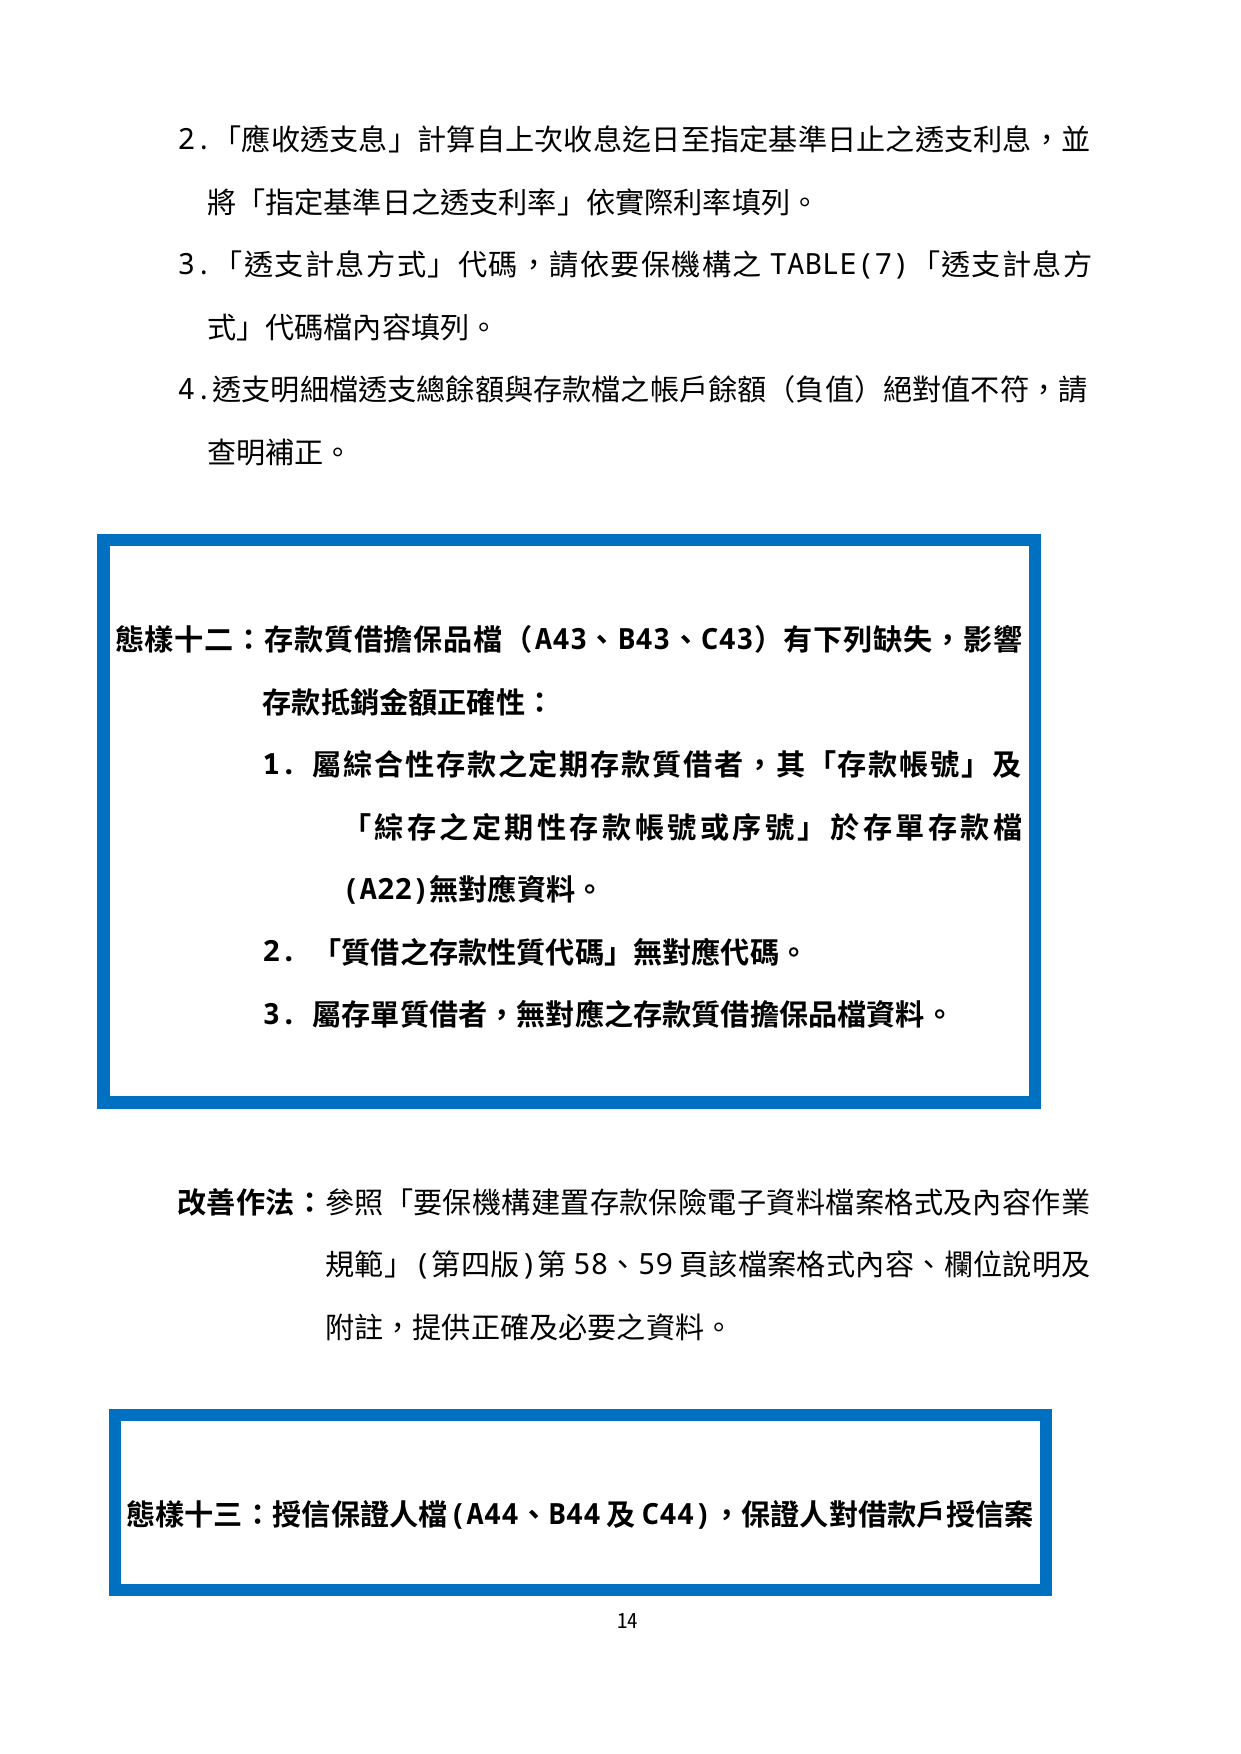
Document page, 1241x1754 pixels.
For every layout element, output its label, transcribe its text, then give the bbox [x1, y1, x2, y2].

text 3.「透支計息方式」代碼，請依要保機構之TABLE(7)「透支計息方式」代碼檔內容填列。 [177, 221, 1093, 346]
table_header 態樣十三：授信保證人檔(A44、B44及C44)，保證人對借款戶授信案 [121, 1421, 1040, 1584]
text 改善作法：參照「要保機構建置存款保險電子資料檔案格式及內容作業規範」(第四版)第58、59頁該檔案格式內容、欄位說明及附註，提供正確及必要之資料。 [177, 1159, 1093, 1346]
table_header 態樣十二：存款質借擔保品檔（A43、B43、C43）有下列缺失，影響存款抵銷金額正確性： 屬綜合性存款之定期存款質借者，其「存款帳號」及「綜存之定期性存款帳號或序號」於存單存款檔(A22)無對應資料。 「質借之存款性質代碼」無對應代碼。 屬存單質借者，無對應之存款質借擔保品檔資料。 [110, 546, 1029, 1096]
text 4.透支明細檔透支總餘額與存款檔之帳戶餘額（負值）絕對值不符，請查明補正。 [177, 346, 1093, 471]
text 2.「應收透支息」計算自上次收息迄日至指定基準日止之透支利息，並將「指定基準日之透支利率」依實際利率填列。 [177, 96, 1093, 221]
